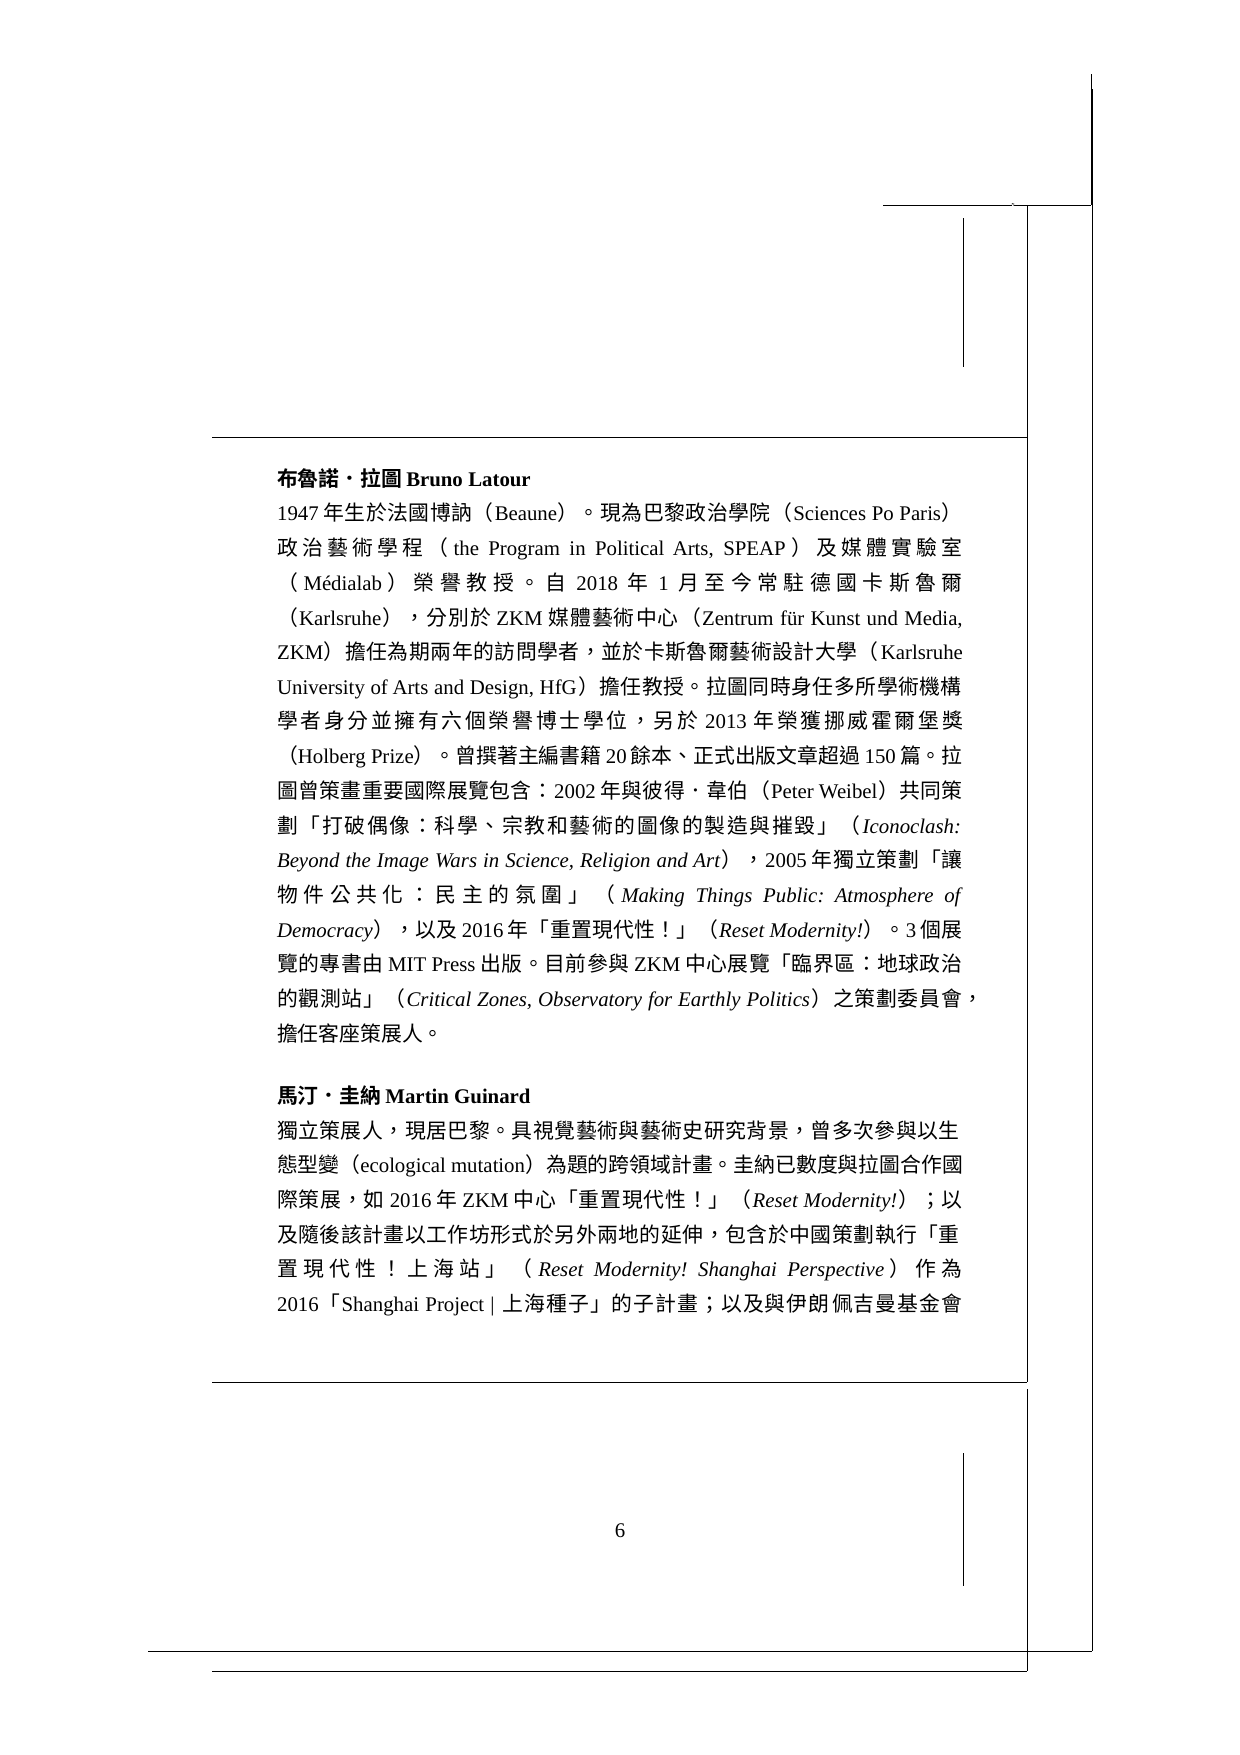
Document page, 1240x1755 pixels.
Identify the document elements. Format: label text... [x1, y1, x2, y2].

text 1947年生於法國博訥（Beaune）。現為巴黎政治學院（Sciences Po Paris）政治藝術學程（the Program in Political Arts, SPEAP）及媒體實驗室（Médialab）榮譽教授。自2018年1月至今常駐德國卡斯魯爾（Karlsruhe），分別於ZKM媒體藝術中心（Zentrum für Kunst und Media, ZKM）擔任為期兩年的訪問學者，並於卡斯魯爾藝術設計大學（Karlsruhe University of Arts and Design, HfG）擔任教授。拉圖同時身任多所學術機構學者身分並擁有六個榮譽博士學位，另於2013年榮獲挪威霍爾堡獎（Holberg Prize）。曾撰著主編書籍20餘本、正式出版文章超過150篇。拉圖曾策畫重要國際展覽包含：2002年與彼得．韋伯（Peter Weibel）共同策劃「打破偶像：科學、宗教和藝術的圖像的製造與摧毀」（Iconoclash: Beyond the Image Wars in Science, Religion and Art），2005年獨立策劃「讓物件公共化：民主的氛圍」（Making Things Public: Atmosphere of Democracy），以及2016年「重置現代性！」（Reset Modernity!）。3個展覽的專書由MIT Press出版。目前參與ZKM中心展覽「臨界區：地球政治的觀測站」（Critical Zones, Observatory for Earthly Politics）之策劃委員會，擔任客座策展人。 [212, 432, 1027, 1015]
text 馬汀．圭納Martin Guinard [212, 1015, 1027, 1049]
text 獨立策展人，現居巴黎。具視覺藝術與藝術史研究背景，曾多次參與以生態型變（ecological mutation）為題的跨領域計畫。圭納已數度與拉圖合作國際策展，如2016年ZKM中心「重置現代性！」（Reset Modernity!）；以及隨後該計畫以工作坊形式於另外兩地的延伸，包含於中國策劃執行「重置現代性！上海站」（Reset Modernity! Shanghai Perspective）作為2016「Shanghai Project | 上海種子」的子計畫；以及與伊朗佩吉曼基金會（Pejman Foundation）的雷札．黑里（Reza Haeri）、德黑蘭大學科技史研究中心（Institute of History of Science of Tehran University）共同發展的系列計畫「重置現代性！德黑蘭站」（Reset Modernity! Tehran Perspective）。目前參與ZKM中心展覽「臨界區：地球政治的觀測站」（Critical Zones, Observatory for Earthly Politics）之策劃委員會，擔任客座策展人。 [212, 1049, 1027, 1382]
